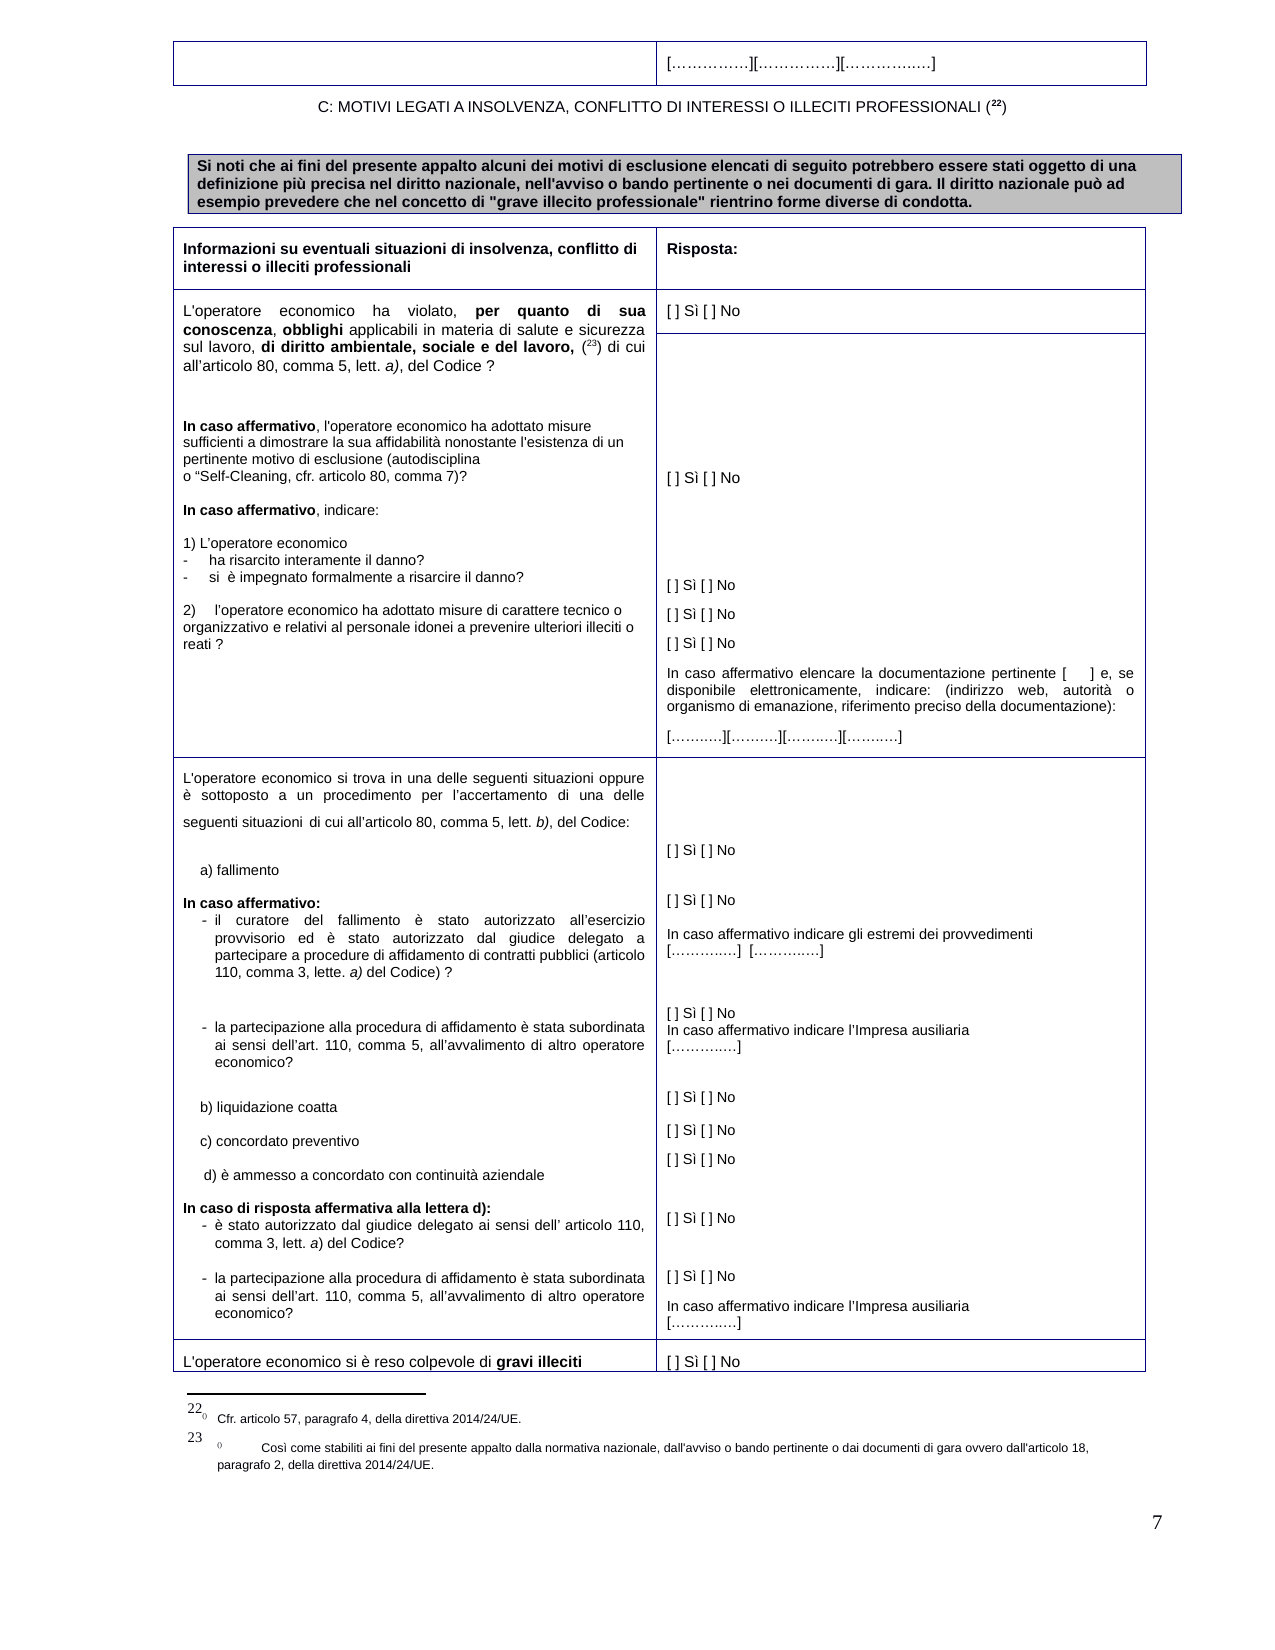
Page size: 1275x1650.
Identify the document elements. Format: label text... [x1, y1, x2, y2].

table_cell (indirizzo web, autorità o organismo di emanazione, riferimento preciso della documentazione)(): [……………][……………][…………..…] [657, 42, 1146, 85]
table_cell [ ] Sì [ ] No [657, 1340, 1145, 1371]
table_cell L'operatore economico si trova in una delle seguenti situazioni oppure è sottoposto a un procedimento per l’accertamento di una delle seguenti situazioni di cui all’articolo 80, comma 5, lett. b), del Codice: a) fallimento In caso affermativo: il curatore del fallimento è stato autorizzato all’esercizio provvisorio ed è stato autorizzato dal giudice delegato a partecipare a procedure di affidamento di contratti pubblici (articolo 110, comma 3, lette. a) del Codice) ? la partecipazione alla procedura di affidamento è stata subordinata ai sensi dell’art. 110, comma 5, all’avvalimento di altro operatore economico? b) liquidazione coatta c) concordato preventivo d) è ammesso a concordato con continuità aziendale In caso di risposta affermativa alla lettera d): è stato autorizzato dal giudice delegato ai sensi dell’ articolo 110, comma 3, lett. a) del Codice? la partecipazione alla procedura di affidamento è stata subordinata ai sensi dell’art. 110, comma 5, all’avvalimento di altro operatore economico? [174, 758, 656, 1339]
table_cell [174, 42, 656, 85]
table_cell [ ] Sì [ ] No [ ] Sì [ ] No In caso affermativo indicare gli estremi dei provvedimenti [………..…] [………..…] [ ] Sì [ ] No In caso affermativo indicare l’Impresa ausiliaria [………..…] [ ] Sì [ ] No [ ] Sì [ ] No [ ] Sì [ ] No [ ] Sì [ ] No [ ] Sì [ ] No In caso affermativo indicare l’Impresa ausiliaria [………..…] [657, 758, 1145, 1339]
text () Cfr. articolo 57, paragrafo 4, della direttiva 2014/24/UE. [187, 1400, 1137, 1429]
table_cell [ ] Sì [ ] No [657, 290, 1145, 333]
title C: motivi legati a insolvenza, conflitto di interessi o illeciti professionali () [187, 98, 1137, 116]
table_header Risposta: [657, 228, 1145, 289]
table_cell L'operatore economico ha violato, per quanto di sua conoscenza, obblighi applicabili in materia di salute e sicurezza sul lavoro, di diritto ambientale, sociale e del lavoro, () di cui all’articolo 80, comma 5, lett. a), del Codice ? In caso affermativo, l'operatore economico ha adottato misure sufficienti a dimostrare la sua affidabilità nonostante l'esistenza di un pertinente motivo di esclusione (autodisciplina o “Self-Cleaning, cfr. articolo 80, comma 7)? In caso affermativo, indicare: 1) L’operatore economico - ha risarcito interamente il danno? - si è impegnato formalmente a risarcire il danno? 2) l’operatore economico ha adottato misure di carattere tecnico o organizzativo e relativi al personale idonei a prevenire ulteriori illeciti o reati ? [174, 290, 656, 757]
table_header Informazioni su eventuali situazioni di insolvenza, conflitto di interessi o illeciti professionali [174, 228, 656, 289]
table_cell L'operatore economico si è reso colpevole di gravi illeciti [174, 1340, 656, 1371]
text Si noti che ai fini del presente appalto alcuni dei motivi di esclusione elencati di seguito potrebbero essere stati oggetto di una definizione più precisa nel diritto nazionale, nell'avviso o bando pertinente o nei documenti di gara. Il diritto nazionale può ad esempio prevedere che nel concetto di "grave illecito professionale" rientrino forme diverse di condotta. [189, 155, 1181, 213]
table_cell [ ] Sì [ ] No [ ] Sì [ ] No [ ] Sì [ ] No [ ] Sì [ ] No In caso affermativo elencare la documentazione pertinente [ ] e, se disponibile elettronicamente, indicare: (indirizzo web, autorità o organismo di emanazione, riferimento preciso della documentazione): [……..…][…….…][……..…][……..…] [657, 334, 1145, 757]
